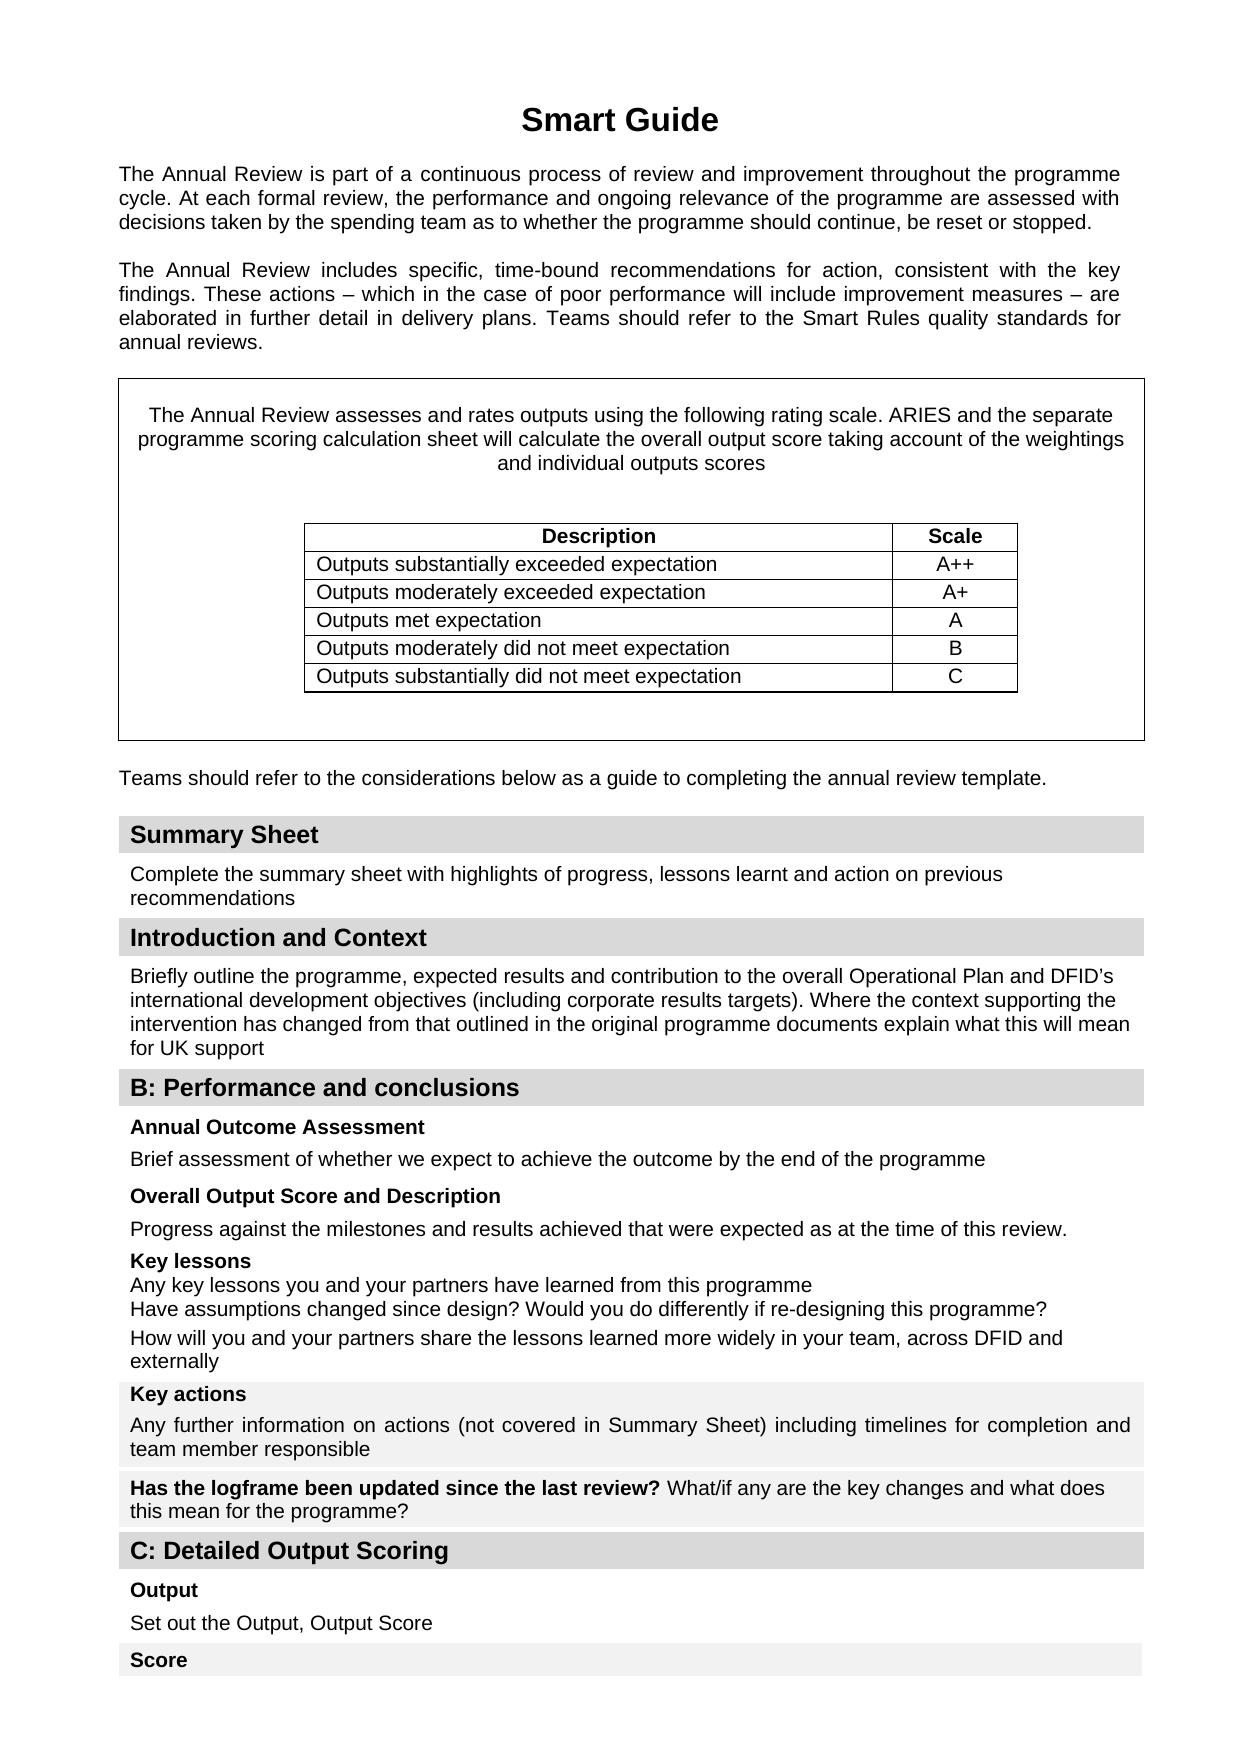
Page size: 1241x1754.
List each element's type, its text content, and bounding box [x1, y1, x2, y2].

table_cell B [893, 636, 1017, 663]
table_cell Introduction and Context [119, 918, 1144, 956]
table_cell Key actions Any further information on actions (not covered in Summary Sheet) including timelines for completion and team member responsible [119, 1382, 1144, 1467]
table_cell C [893, 664, 1017, 691]
table_cell Outputs met expectation [305, 608, 892, 635]
table_header The Annual Review assesses and rates outputs using the following rating scale. ARIES and the separate programme scoring calculation sheet will calculate the overall output score taking account of the weightings and individual outputs scores [119, 379, 1144, 740]
text The Annual Review includes specific, time-bound recommendations for action, consistent with the key findings. These actions – which in the case of poor performance will include improvement measures – are elaborated in further detail in delivery plans. Teams should refer to the Smart Rules quality standards for annual reviews. [118, 258, 1122, 354]
table_cell A+ [893, 580, 1017, 607]
table_cell Outputs moderately exceeded expectation [305, 580, 892, 607]
text Teams should refer to the considerations below as a guide to completing the annual review template. [118, 765, 1122, 789]
table_cell Outputs substantially did not meet expectation [305, 664, 892, 691]
table_cell Outputs moderately did not meet expectation [305, 636, 892, 663]
table_cell Key lessons Any key lessons you and your partners have learned from this programme Have assumptions changed since design? Would you do differently if re-designing this programme? How will you and your partners share the lessons learned more widely in your team, across DFID and externally [119, 1250, 1144, 1377]
table_header Scale [893, 524, 1017, 551]
text Smart Guide [118, 100, 1122, 138]
table_cell Complete the summary sheet with highlights of progress, lessons learnt and action on previous recommendations [119, 858, 1144, 914]
text The Annual Review is part of a continuous process of review and improvement throughout the programme cycle. At each formal review, the performance and ongoing relevance of the programme are assessed with decisions taken by the spending team as to whether the programme should continue, be reset or stopped. [118, 162, 1122, 234]
table_cell Has the logframe been updated since the last review? What/if any are the key changes and what does this mean for the programme? [119, 1471, 1144, 1527]
table_header Summary Sheet [119, 816, 1144, 853]
table_cell Output Set out the Output, Output Score [119, 1574, 1144, 1638]
table_cell B: Performance and conclusions [119, 1069, 1144, 1106]
table_cell A [893, 608, 1017, 635]
table_cell Briefly outline the programme, expected results and contribution to the overall Operational Plan and DFID’s international development objectives (including corporate results targets). Where the context supporting the intervention has changed from that outlined in the original programme documents explain what this will mean for UK support [119, 960, 1144, 1064]
table_cell A++ [893, 552, 1017, 579]
table_cell C: Detailed Output Scoring [119, 1532, 1144, 1569]
table_cell Annual Outcome Assessment Brief assessment of whether we expect to achieve the outcome by the end of the programme [119, 1111, 1144, 1175]
table_header Description [305, 524, 892, 551]
table_cell Score [119, 1643, 1142, 1676]
table_cell Overall Output Score and Description Progress against the milestones and results achieved that were expected as at the time of this review. [119, 1180, 1144, 1245]
table_cell Outputs substantially exceeded expectation [305, 552, 892, 579]
